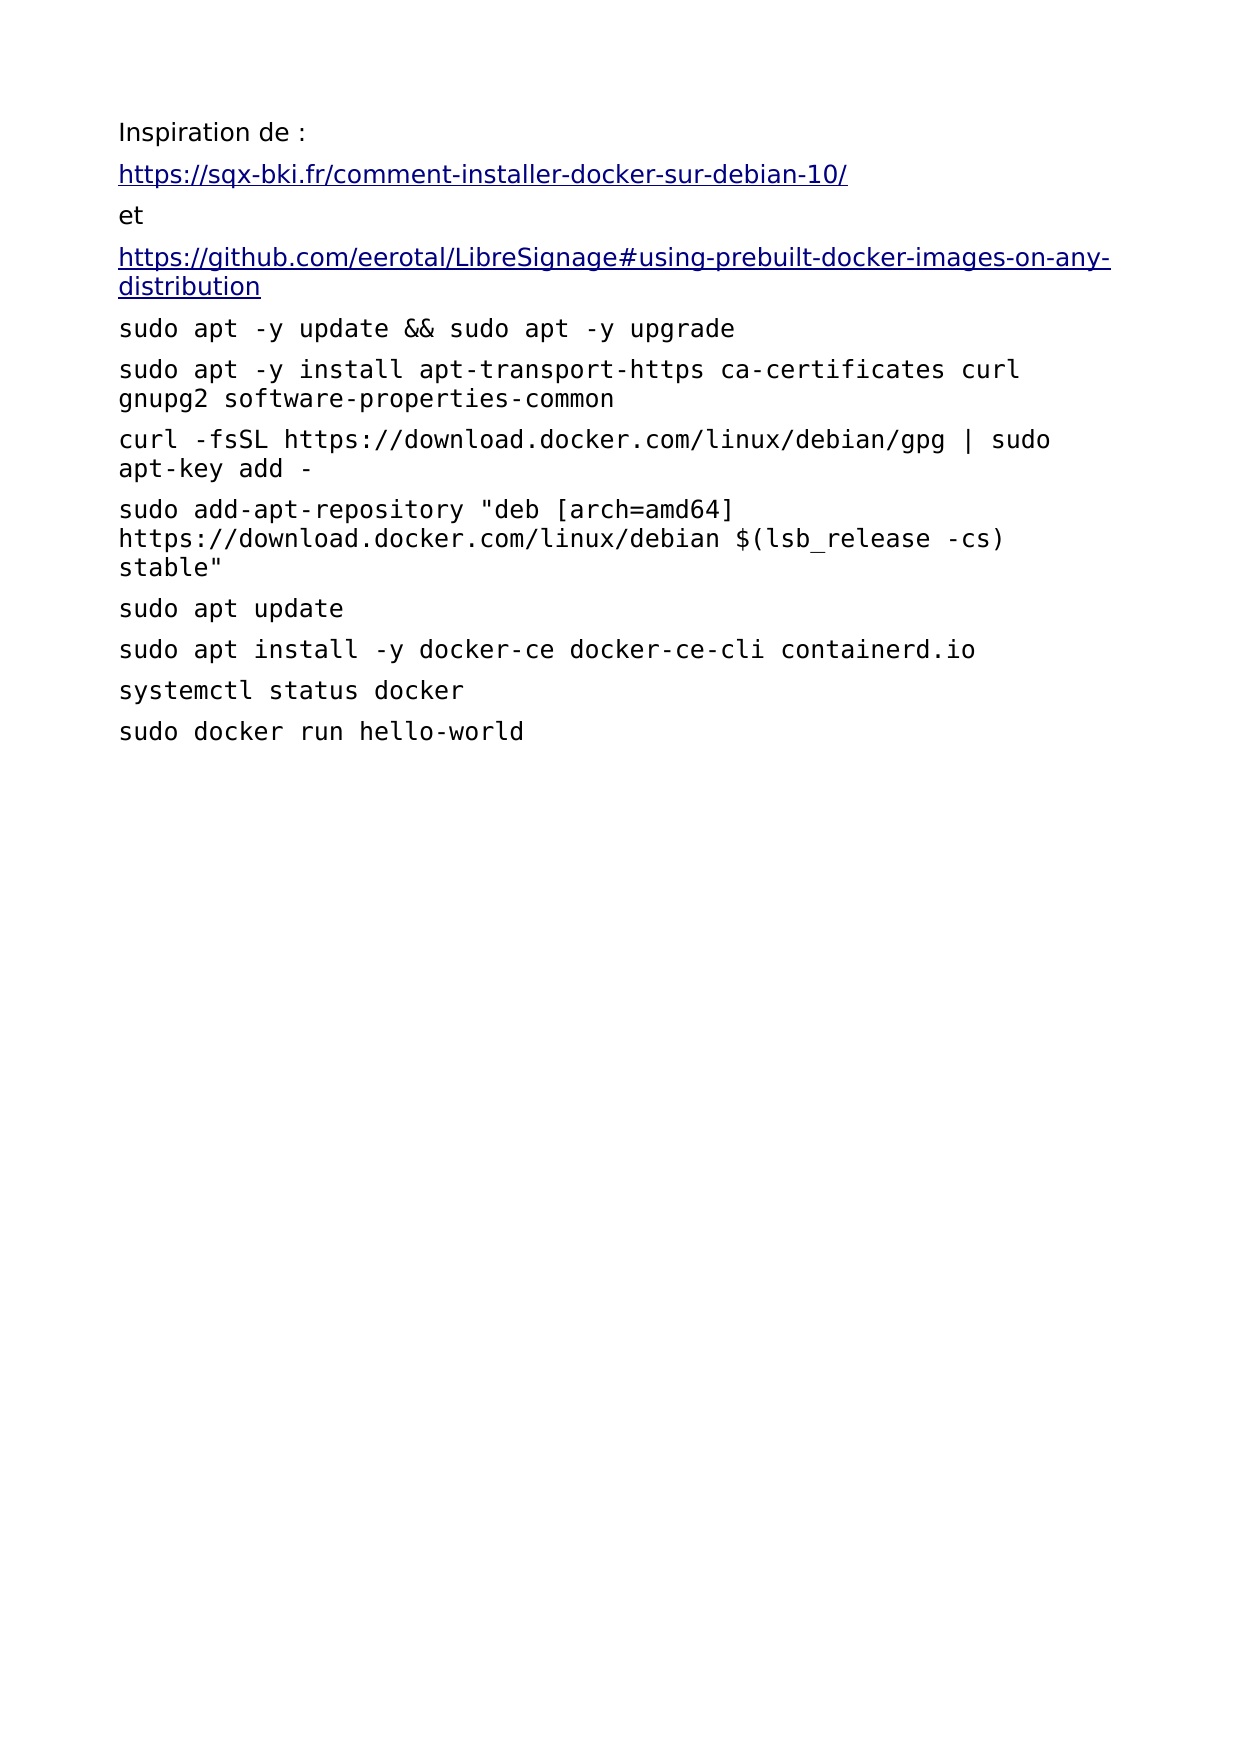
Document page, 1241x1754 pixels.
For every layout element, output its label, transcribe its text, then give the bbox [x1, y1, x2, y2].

text systemctl status docker [118, 676, 1122, 705]
text sudo add-apt-repository "deb [arch=amd64] https://download.docker.com/linux/debian $(lsb_release -cs) stable" [118, 495, 1122, 583]
text sudo apt install -y docker-ce docker-ce-cli containerd.io [118, 635, 1122, 664]
text sudo apt -y update && sudo apt -y upgrade [118, 314, 1122, 343]
text sudo apt -y install apt-transport-https ca-certificates curl gnupg2 software-properties-common [118, 355, 1122, 413]
text https://github.com/eerotal/LibreSignage#using-prebuilt-docker-images-on-any-distribution [118, 243, 1122, 301]
text sudo apt update [118, 594, 1122, 623]
text Inspiration de : [118, 118, 1122, 147]
text curl -fsSL https://download.docker.com/linux/debian/gpg | sudo apt-key add - [118, 425, 1122, 483]
text et [118, 201, 1122, 231]
text sudo docker run hello-world [118, 717, 1122, 746]
text https://sqx-bki.fr/comment-installer-docker-sur-debian-10/ [118, 160, 1122, 189]
